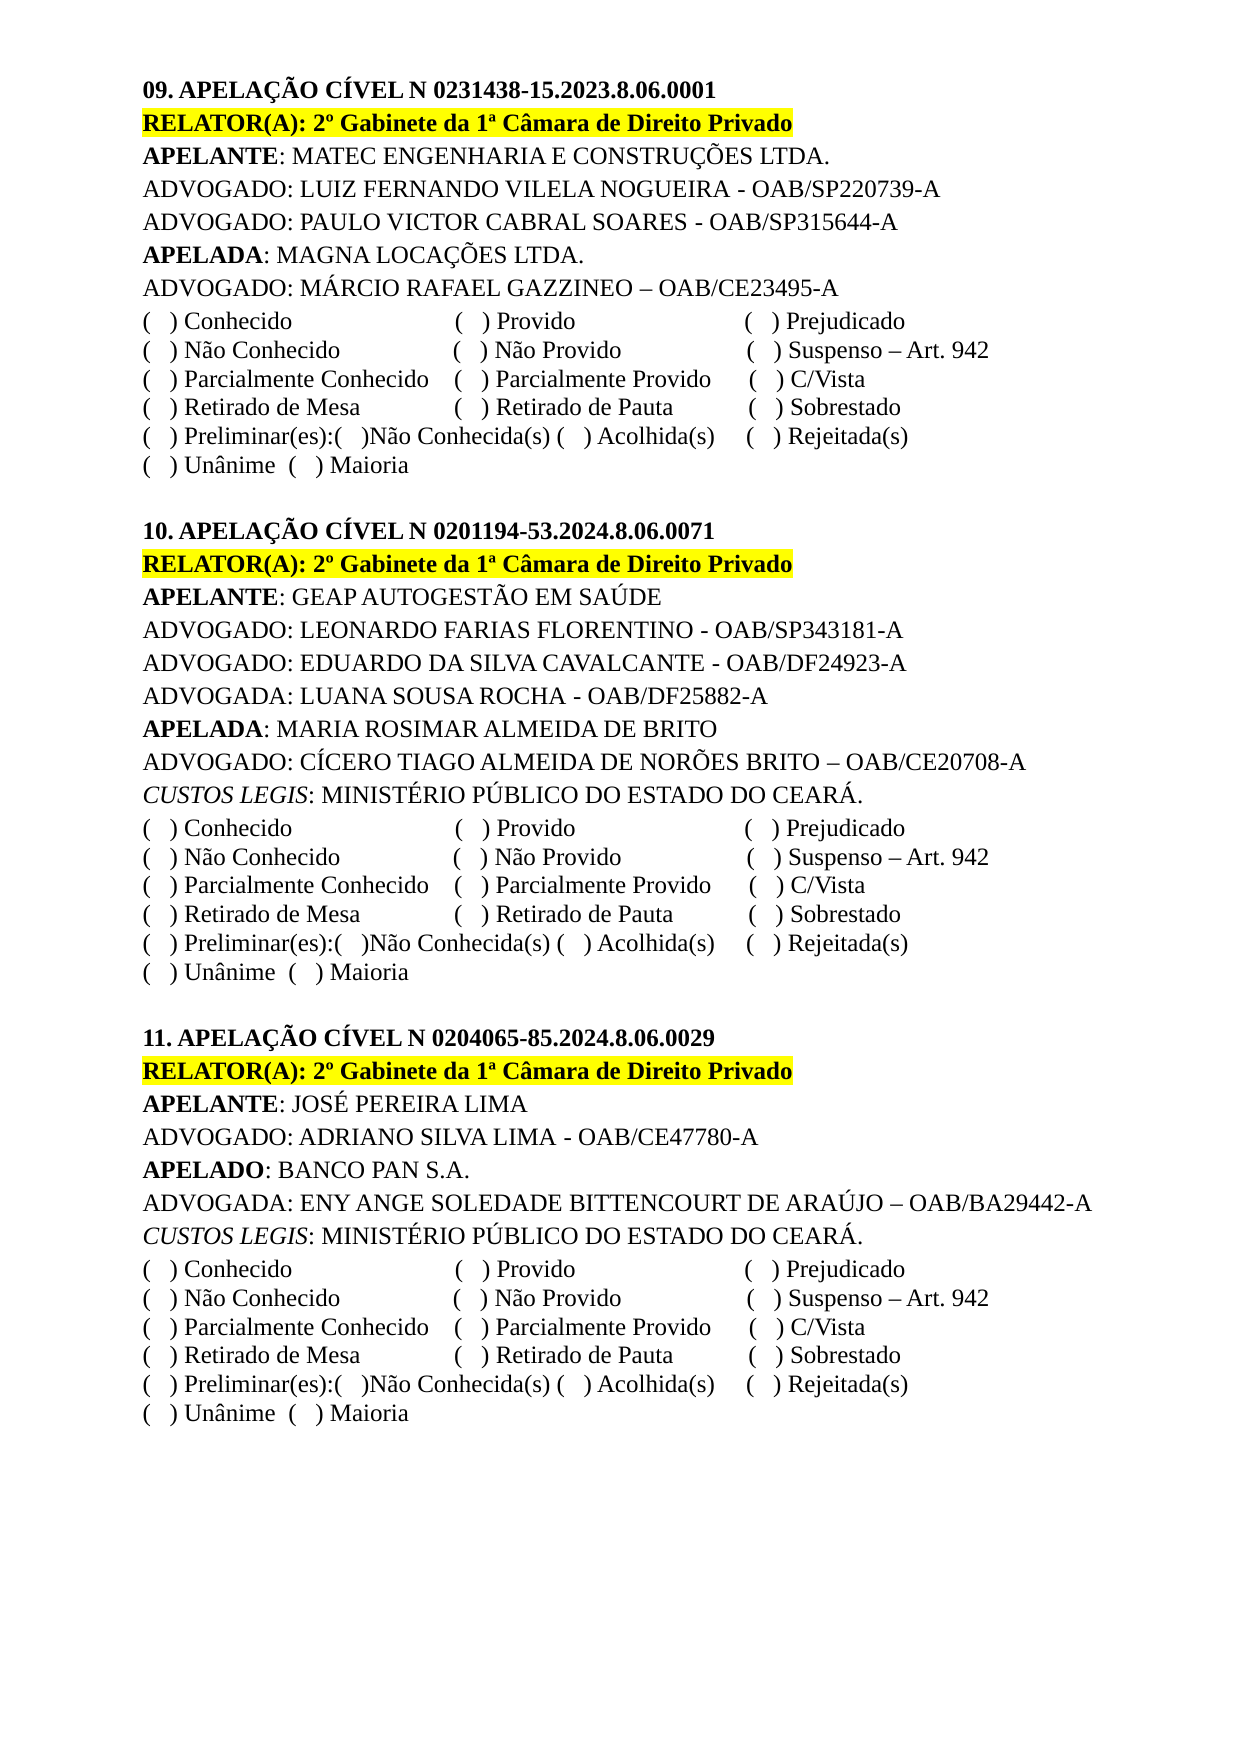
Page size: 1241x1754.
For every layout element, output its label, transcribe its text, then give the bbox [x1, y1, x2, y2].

text CUSTOS LEGIS: MINISTÉRIO PÚBLICO DO ESTADO DO CEARÁ. [142, 1221, 1141, 1250]
text ( ) Preliminar(es):( )Não Conhecida(s) ( ) Acolhida(s) ( ) Rejeitada(s) [142, 928, 1158, 957]
text ( ) Parcialmente Conhecido ( ) Parcialmente Provido ( ) C/Vista [142, 1312, 1158, 1340]
text ( ) Unânime ( ) Maioria 10. APELAÇÃO CÍVEL N 0201194-53.2024.8.06.0071 RELATOR(A): 2º Gabinete da 1ª Câmara de Direito Privado APELANTE: GEAP AUTOGESTÃO EM SAÚDE ADVOGADO: LEONARDO FARIAS FLORENTINO - OAB/SP343181-A ADVOGADO: EDUARDO DA SILVA CAVALCANTE - OAB/DF24923-A ADVOGADA: LUANA SOUSA ROCHA - OAB/DF25882-A APELADA: MARIA ROSIMAR ALMEIDA DE BRITO ADVOGADO: CÍCERO TIAGO ALMEIDA DE NORÕES BRITO – OAB/CE20708-A [142, 450, 1141, 776]
text ( ) Conhecido ( ) Provido ( ) Prejudicado [142, 306, 1141, 335]
text ( ) Parcialmente Conhecido ( ) Parcialmente Provido ( ) C/Vista [142, 871, 1158, 899]
text ( ) Conhecido ( ) Provido ( ) Prejudicado [142, 1254, 1141, 1283]
text ( ) Não Conhecido ( ) Não Provido ( ) Suspenso – Art. 942 [142, 842, 1158, 871]
text ( ) Retirado de Mesa ( ) Retirado de Pauta ( ) Sobrestado [142, 392, 1158, 421]
text CUSTOS LEGIS: MINISTÉRIO PÚBLICO DO ESTADO DO CEARÁ. [142, 780, 1141, 809]
text ( ) Parcialmente Conhecido ( ) Parcialmente Provido ( ) C/Vista [142, 364, 1158, 392]
text ( ) Não Conhecido ( ) Não Provido ( ) Suspenso – Art. 942 [142, 1283, 1158, 1312]
text ( ) Preliminar(es):( )Não Conhecida(s) ( ) Acolhida(s) ( ) Rejeitada(s) [142, 1369, 1158, 1398]
text 09. APELAÇÃO CÍVEL N 0231438-15.2023.8.06.0001 RELATOR(A): 2º Gabinete da 1ª Câmara de Direito Privado APELANTE: MATEC ENGENHARIA E CONSTRUÇÕES LTDA. ADVOGADO: LUIZ FERNANDO VILELA NOGUEIRA - OAB/SP220739-A ADVOGADO: PAULO VICTOR CABRAL SOARES - OAB/SP315644-A APELADA: MAGNA LOCAÇÕES LTDA. ADVOGADO: MÁRCIO RAFAEL GAZZINEO – OAB/CE23495-A [142, 75, 1141, 302]
text ( ) Unânime ( ) Maioria [142, 1398, 1141, 1493]
text ( ) Unânime ( ) Maioria 11. APELAÇÃO CÍVEL N 0204065-85.2024.8.06.0029 RELATOR(A): 2º Gabinete da 1ª Câmara de Direito Privado APELANTE: JOSÉ PEREIRA LIMA ADVOGADO: ADRIANO SILVA LIMA - OAB/CE47780-A APELADO: BANCO PAN S.A. ADVOGADA: ENY ANGE SOLEDADE BITTENCOURT DE ARAÚJO – OAB/BA29442-A [142, 957, 1141, 1217]
text ( ) Preliminar(es):( )Não Conhecida(s) ( ) Acolhida(s) ( ) Rejeitada(s) [142, 421, 1158, 450]
text ( ) Conhecido ( ) Provido ( ) Prejudicado [142, 813, 1141, 842]
text ( ) Não Conhecido ( ) Não Provido ( ) Suspenso – Art. 942 [142, 335, 1158, 364]
text ( ) Retirado de Mesa ( ) Retirado de Pauta ( ) Sobrestado [142, 899, 1158, 928]
text ( ) Retirado de Mesa ( ) Retirado de Pauta ( ) Sobrestado [142, 1340, 1158, 1369]
